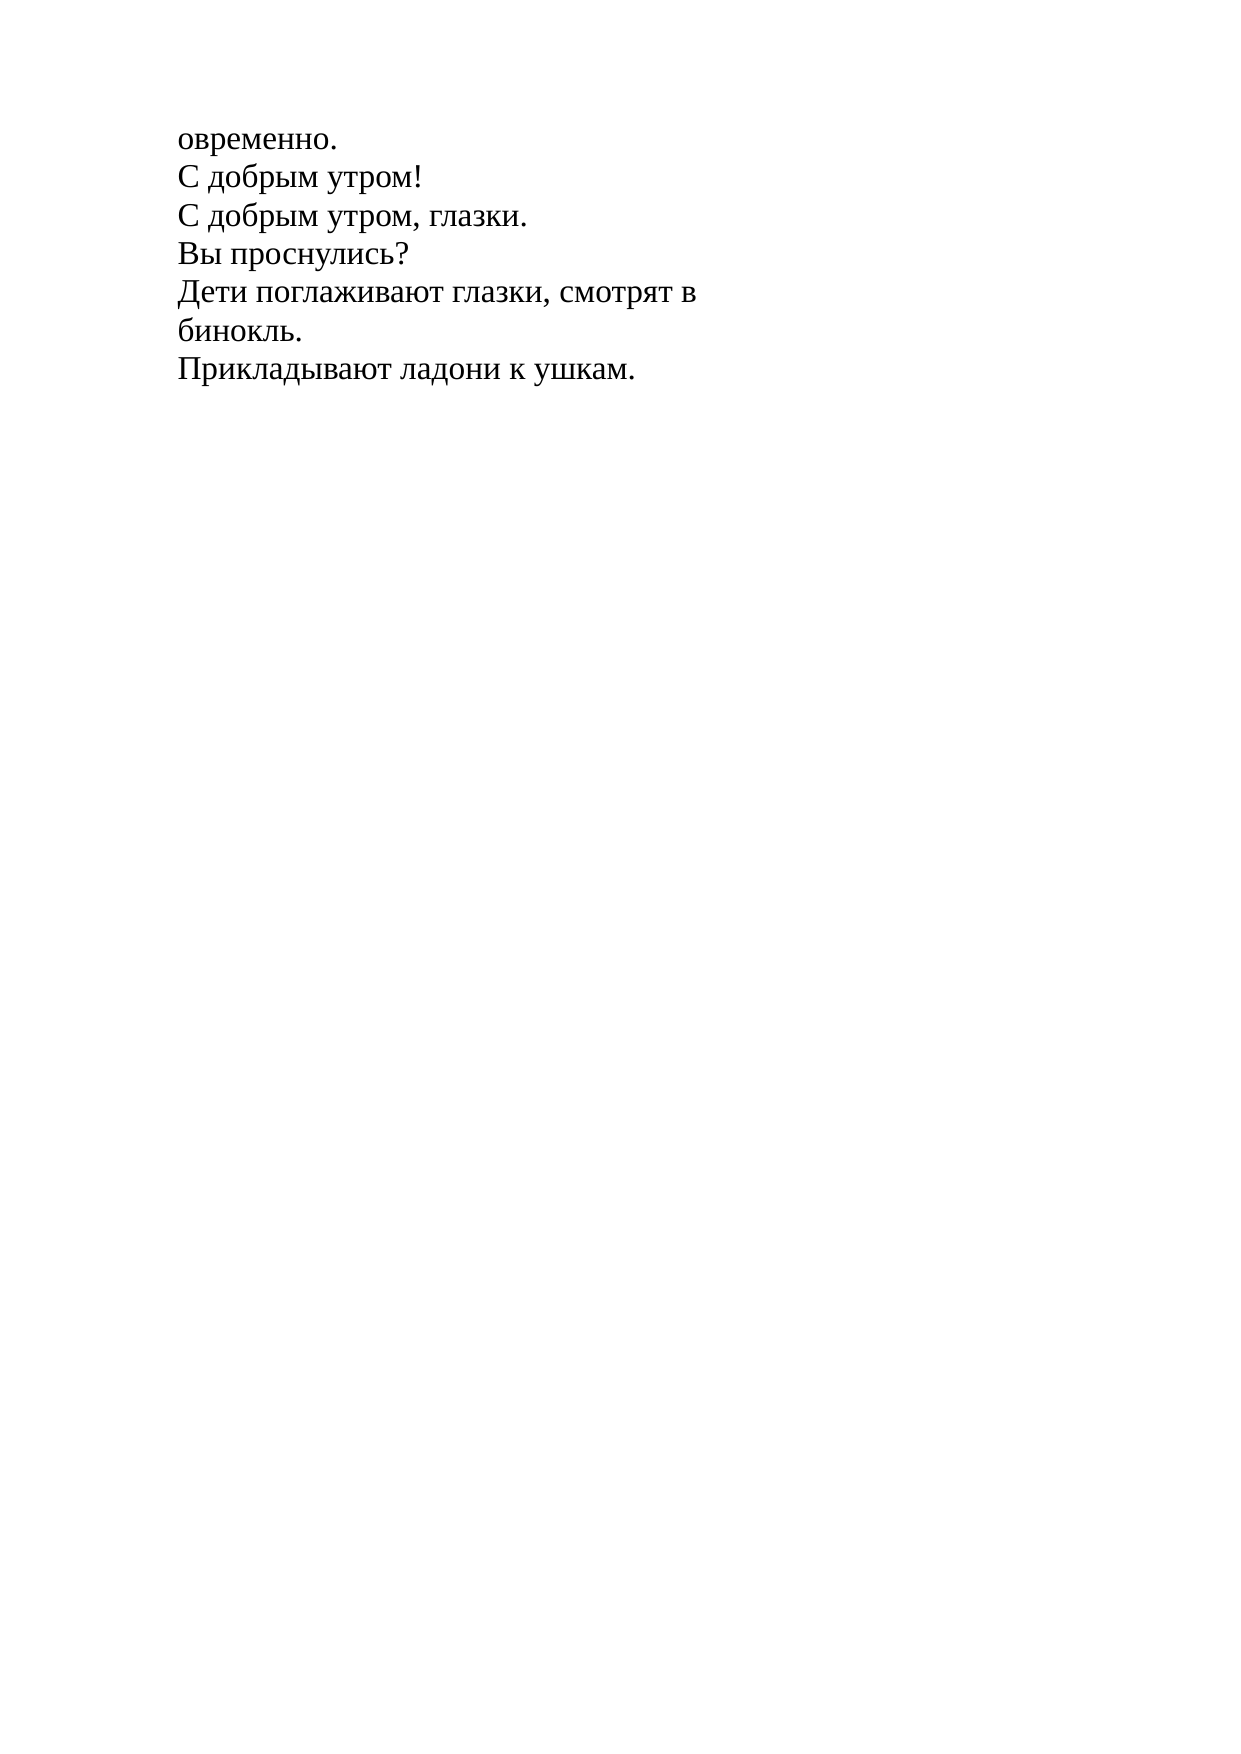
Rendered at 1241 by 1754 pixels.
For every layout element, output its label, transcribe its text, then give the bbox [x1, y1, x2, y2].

text Вы проснулись? [177, 233, 1152, 271]
text овременно. [177, 118, 1152, 156]
text Прикладывают ладони к ушкам. [177, 348, 1152, 386]
text бинокль. [177, 310, 1152, 348]
text Дети поглаживают глазки, смотрят в [177, 271, 1152, 310]
text С добрым утром! [177, 156, 1152, 195]
text С добрым утром, глазки. [177, 195, 1152, 233]
